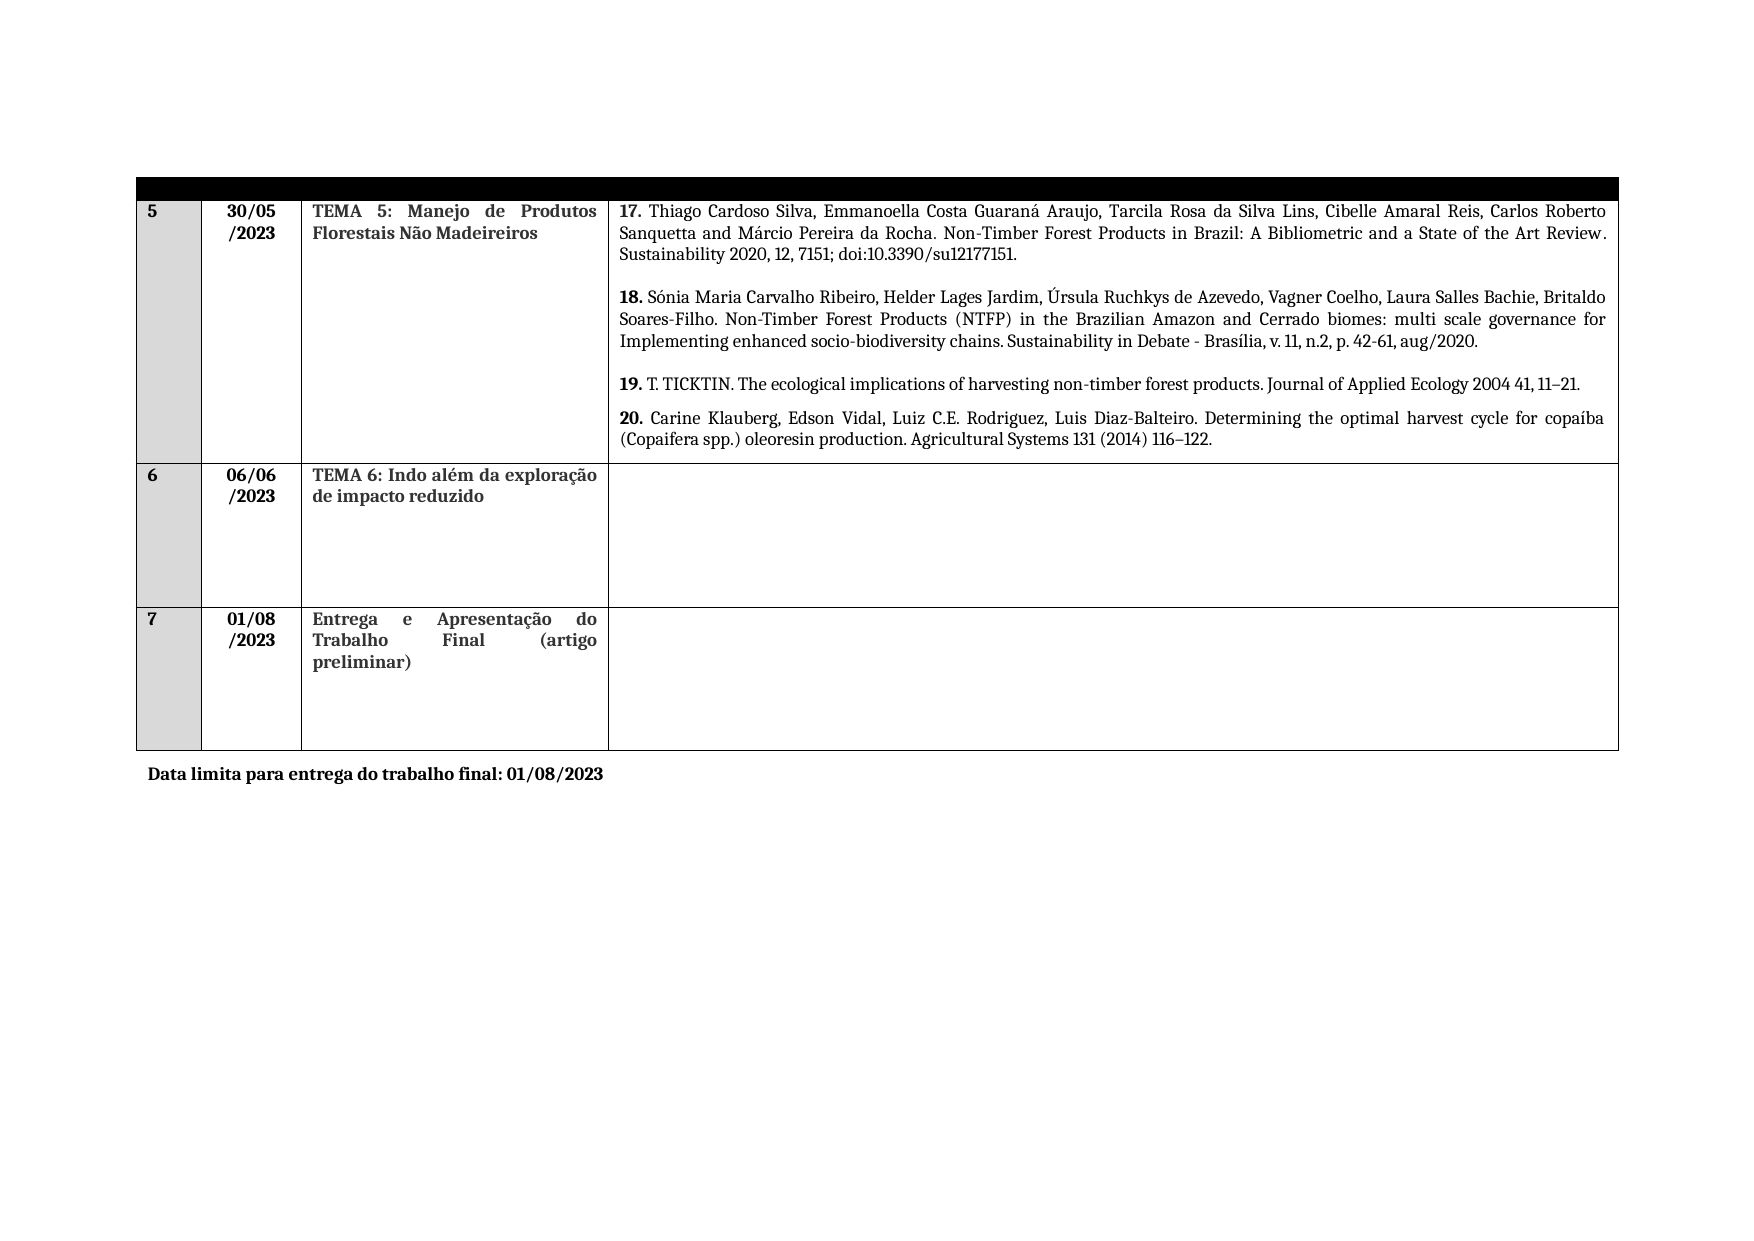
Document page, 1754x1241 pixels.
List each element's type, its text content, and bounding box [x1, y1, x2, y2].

table_cell TEMA 6: Indo além da exploração de impacto reduzido [302, 464, 608, 607]
table_cell 06/06/2023 [202, 464, 301, 607]
table_cell Entrega e Apresentação do Trabalho Final (artigo preliminar) [302, 608, 608, 750]
table_cell TEMA 5: Manejo de Produtos Florestais Não Madeireiros [302, 201, 608, 463]
table_cell 30/05/2023 [202, 201, 301, 463]
table_cell 6 [137, 464, 201, 607]
text Data limita para entrega do trabalho final: 01/08/2023 [148, 764, 1606, 785]
table_cell [609, 608, 1618, 750]
table_cell [609, 464, 1618, 607]
table_header Aula [137, 178, 201, 200]
table_header Referências [609, 178, 1618, 200]
table_cell 7 [137, 608, 201, 750]
table_header Temas da aula [302, 178, 608, 200]
table_cell 17. Thiago Cardoso Silva, Emmanoella Costa Guaraná Araujo, Tarcila Rosa da Silva Lins, Cibelle Amaral Reis, Carlos Roberto Sanquetta and Márcio Pereira da Rocha. Non-Timber Forest Products in Brazil: A Bibliometric and a State of the Art Review. Sustainability 2020, 12, 7151; doi:10.3390/su12177151. 18. Sónia Maria Carvalho Ribeiro, Helder Lages Jardim, Úrsula Ruchkys de Azevedo, Vagner Coelho, Laura Salles Bachie, Britaldo Soares-Filho. Non-Timber Forest Products (NTFP) in the Brazilian Amazon and Cerrado biomes: multi scale governance for Implementing enhanced socio-biodiversity chains. Sustainability in Debate - Brasília, v. 11, n.2, p. 42-61, aug/2020. 19. T. TICKTIN. The ecological implications of harvesting non-timber forest products. Journal of Applied Ecology 2004 41, 11–21. 20. Carine Klauberg, Edson Vidal, Luiz C.E. Rodriguez, Luis Diaz-Balteiro. Determining the optimal harvest cycle for copaíba (Copaifera spp.) oleoresin production. Agricultural Systems 131 (2014) 116–122. [609, 201, 1618, 463]
table_cell 01/08/2023 [202, 608, 301, 750]
table_cell 5 [137, 201, 201, 463]
table_header Data [202, 178, 301, 200]
